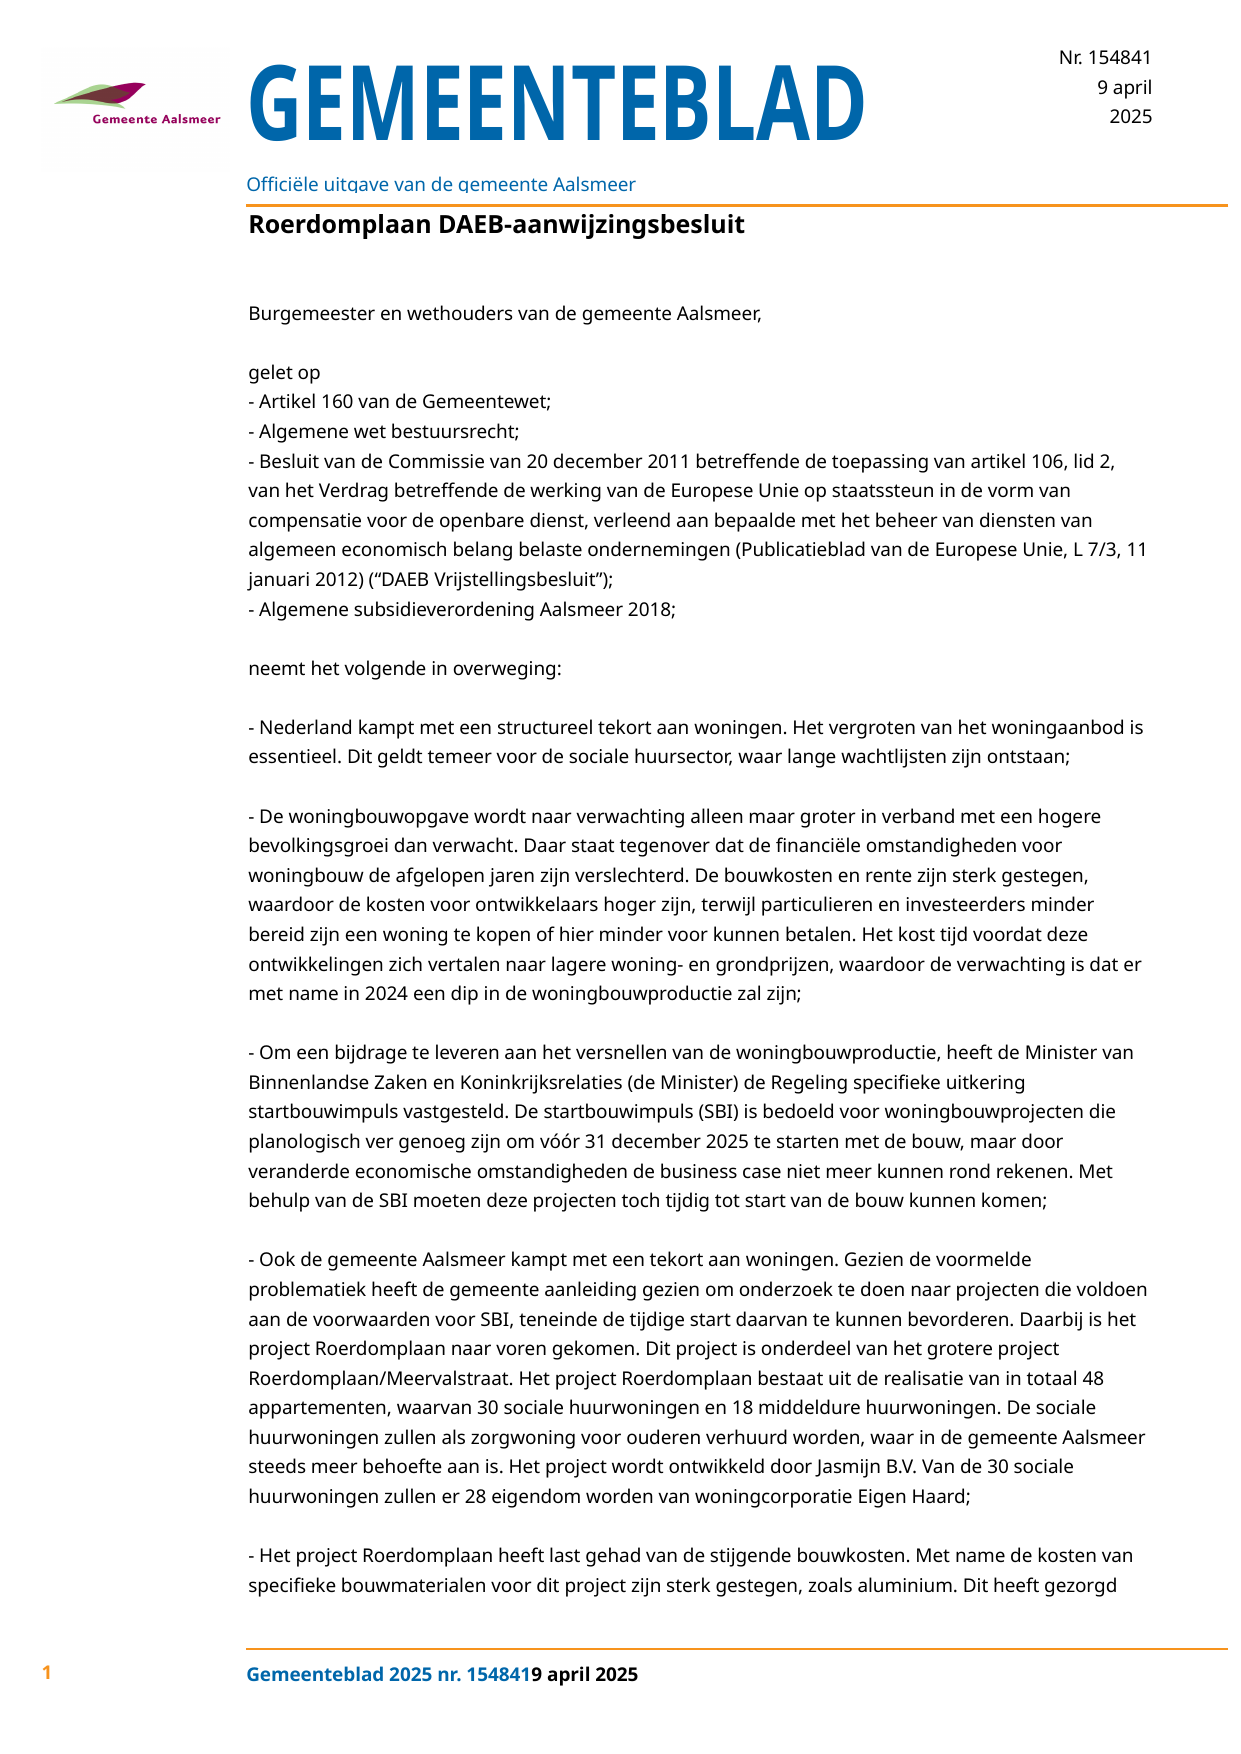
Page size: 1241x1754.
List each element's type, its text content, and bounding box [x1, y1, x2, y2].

text - Het project Roerdomplaan heeft last gehad van de stijgende bouwkosten. Met name de kosten van specifieke bouwmaterialen voor dit project zijn sterk gestegen, zoals aluminium. Dit heeft gezorgd [248, 1542, 1152, 1598]
text - Algemene subsidieverordening Aalsmeer 2018; [248, 596, 1152, 621]
text - Besluit van de Commissie van 20 december 2011 betreffende de toepassing van artikel 106, lid 2, van het Verdrag betreffende de werking van de Europese Unie op staatssteun in de vorm van compensatie voor de openbare dienst, verleend aan bepaalde met het beheer van diensten van algemeen economisch belang belaste ondernemingen (Publicatieblad van de Europese Unie, L 7/3, 11 januari 2012) (“DAEB Vrijstellingsbesluit”); [248, 448, 1152, 592]
picture [41, 47, 231, 172]
text Burgemeester en wethouders van de gemeente Aalsmeer, [248, 300, 1152, 326]
text - De woningbouwopgave wordt naar verwachting alleen maar groter in verband met een hogere bevolkingsgroei dan verwacht. Daar staat tegenover dat de financiële omstandigheden voor woningbouw de afgelopen jaren zijn verslechterd. De bouwkosten en rente zijn sterk gestegen, waardoor de kosten voor ontwikkelaars hoger zijn, terwijl particulieren en investeerders minder bereid zijn een woning te kopen of hier minder voor kunnen betalen. Het kost tijd voordat deze ontwikkelingen zich vertalen naar lagere woning- en grondprijzen, waardoor de verwachting is dat er met name in 2024 een dip in de woningbouwproductie zal zijn; [248, 803, 1152, 1006]
text - Algemene wet bestuursrecht; [248, 418, 1152, 444]
text - Nederland kampt met een structureel tekort aan woningen. Het vergroten van het woningaanbod is essentieel. Dit geldt temeer voor de sociale huursector, waar lange wachtlijsten zijn ontstaan; [248, 714, 1152, 769]
text - Ook de gemeente Aalsmeer kampt met een tekort aan woningen. Gezien de voormelde problematiek heeft de gemeente aanleiding gezien om onderzoek te doen naar projecten die voldoen aan de voorwaarden voor SBI, teneinde de tijdige start daarvan te kunnen bevorderen. Daarbij is het project Roerdomplaan naar voren gekomen. Dit project is onderdeel van het grotere project Roerdomplaan/Meervalstraat. Het project Roerdomplaan bestaat uit de realisatie van in totaal 48 appartementen, waarvan 30 sociale huurwoningen en 18 middeldure huurwoningen. De sociale huurwoningen zullen als zorgwoning voor ouderen verhuurd worden, waar in de gemeente Aalsmeer steeds meer behoefte aan is. Het project wordt ontwikkeld door Jasmijn B.V. Van de 30 sociale huurwoningen zullen er 28 eigendom worden van woningcorporatie Eigen Haard; [248, 1247, 1152, 1509]
text gelet op [248, 359, 1152, 385]
text Roerdomplaan DAEB-aanwijzingsbesluit [248, 207, 1152, 241]
text - Artikel 160 van de Gemeentewet; [248, 389, 1152, 414]
text - Om een bijdrage te leveren aan het versnellen van de woningbouwproductie, heeft de Minister van Binnenlandse Zaken en Koninkrijksrelaties (de Minister) de Regeling specifieke uitkering startbouwimpuls vastgesteld. De startbouwimpuls (SBI) is bedoeld voor woningbouwprojecten die planologisch ver genoeg zijn om vóór 31 december 2025 te starten met de bouw, maar door veranderde economische omstandigheden de business case niet meer kunnen rond rekenen. Met behulp van de SBI moeten deze projecten toch tijdig tot start van de bouw kunnen komen; [248, 1039, 1152, 1213]
text neemt het volgende in overweging: [248, 655, 1152, 681]
